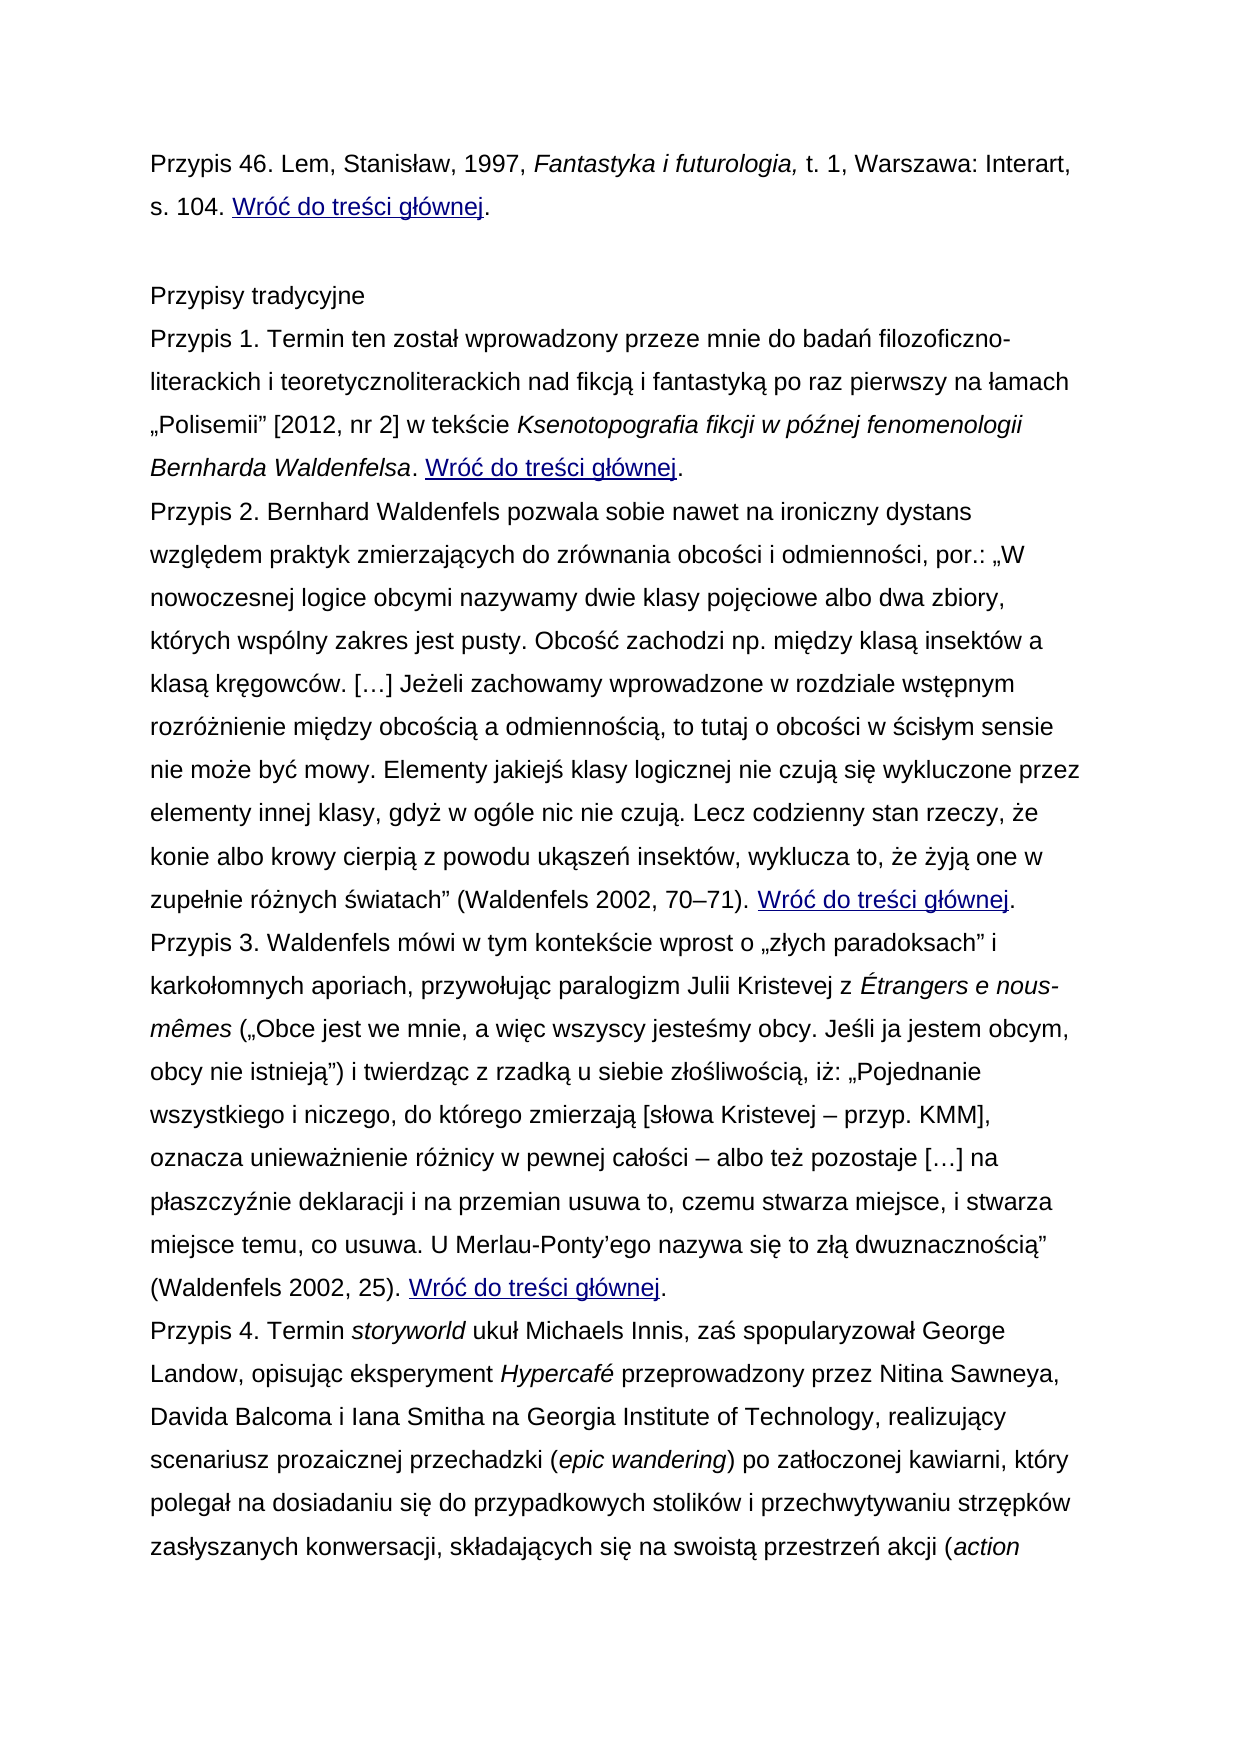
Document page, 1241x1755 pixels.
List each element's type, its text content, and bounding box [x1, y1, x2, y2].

text Przypis 2. Bernhard Waldenfels pozwala sobie nawet na ironiczny dystans względem praktyk zmierzających do zrównania obcości i odmienności, por.: „W nowoczesnej logice obcymi nazywamy dwie klasy pojęciowe albo dwa zbiory, których wspólny zakres jest pusty. Obcość zachodzi np. między klasą insektów a klasą kręgowców. […] Jeżeli zachowamy wprowadzone w rozdziale wstępnym rozróżnienie między obcością a odmiennością, to tutaj o obcości w ścisłym sensie nie może być mowy. Elementy jakiejś klasy logicznej nie czują się wykluczone przez elementy innej klasy, gdyż w ogóle nic nie czują. Lecz codzienny stan rzeczy, że konie albo krowy cierpią z powodu ukąszeń insektów, wyklucza to, że żyją one w zupełnie różnych światach” (Waldenfels 2002, 70–71). Wróć do treści głównej. [150, 496, 1091, 913]
text Przypis 1. Termin ten został wprowadzony przeze mnie do badań filozoficzno-literackich i teoretycznoliterackich nad fikcją i fantastyką po raz pierwszy na łamach „Polisemii” [2012, nr 2] w tekście Ksenotopografia fikcji w późnej fenomenologii Bernharda Waldenfelsa. Wróć do treści głównej. [150, 324, 1091, 482]
subtitle Przypisy tradycyjne [150, 281, 1091, 309]
text Przypis 4. Termin storyworld ukuł Michaels Innis, zaś spopularyzował George Landow, opisując eksperyment Hypercafé przeprowadzony przez Nitina Sawneya, Davida Balcoma i Iana Smitha na Georgia Institute of Technology, realizujący scenariusz prozaicznej przechadzki (epic wandering) po zatłoczonej kawiarni, który polegał na dosiadaniu się do przypadkowych stolików i przechwytywaniu strzępków zasłyszanych konwersacji, składających się na swoistą przestrzeń akcji (action [150, 1316, 1091, 1560]
text Przypis 3. Waldenfels mówi w tym kontekście wprost o „złych paradoksach” i karkołomnych aporiach, przywołując paralogizm Julii Kristevej z Étrangers e nous-mêmes („Obce jest we mnie, a więc wszyscy jesteśmy obcy. Jeśli ja jestem obcym, obcy nie istnieją”) i twierdząc z rzadką u siebie złośliwością, iż: „Pojednanie wszystkiego i niczego, do którego zmierzają [słowa Kristevej – przyp. KMM], oznacza unieważnienie różnicy w pewnej całości – albo też pozostaje […] na płaszczyźnie deklaracji i na przemian usuwa to, czemu stwarza miejsce, i stwarza miejsce temu, co usuwa. U Merlau-Ponty’ego nazywa się to złą dwuznacznością” (Waldenfels 2002, 25). Wróć do treści głównej. [150, 928, 1091, 1301]
text Przypis 46. Lem, Stanisław, 1997, Fantastyka i futurologia, t. 1, Warszawa: Interart, s. 104. Wróć do treści głównej. [150, 149, 1091, 221]
